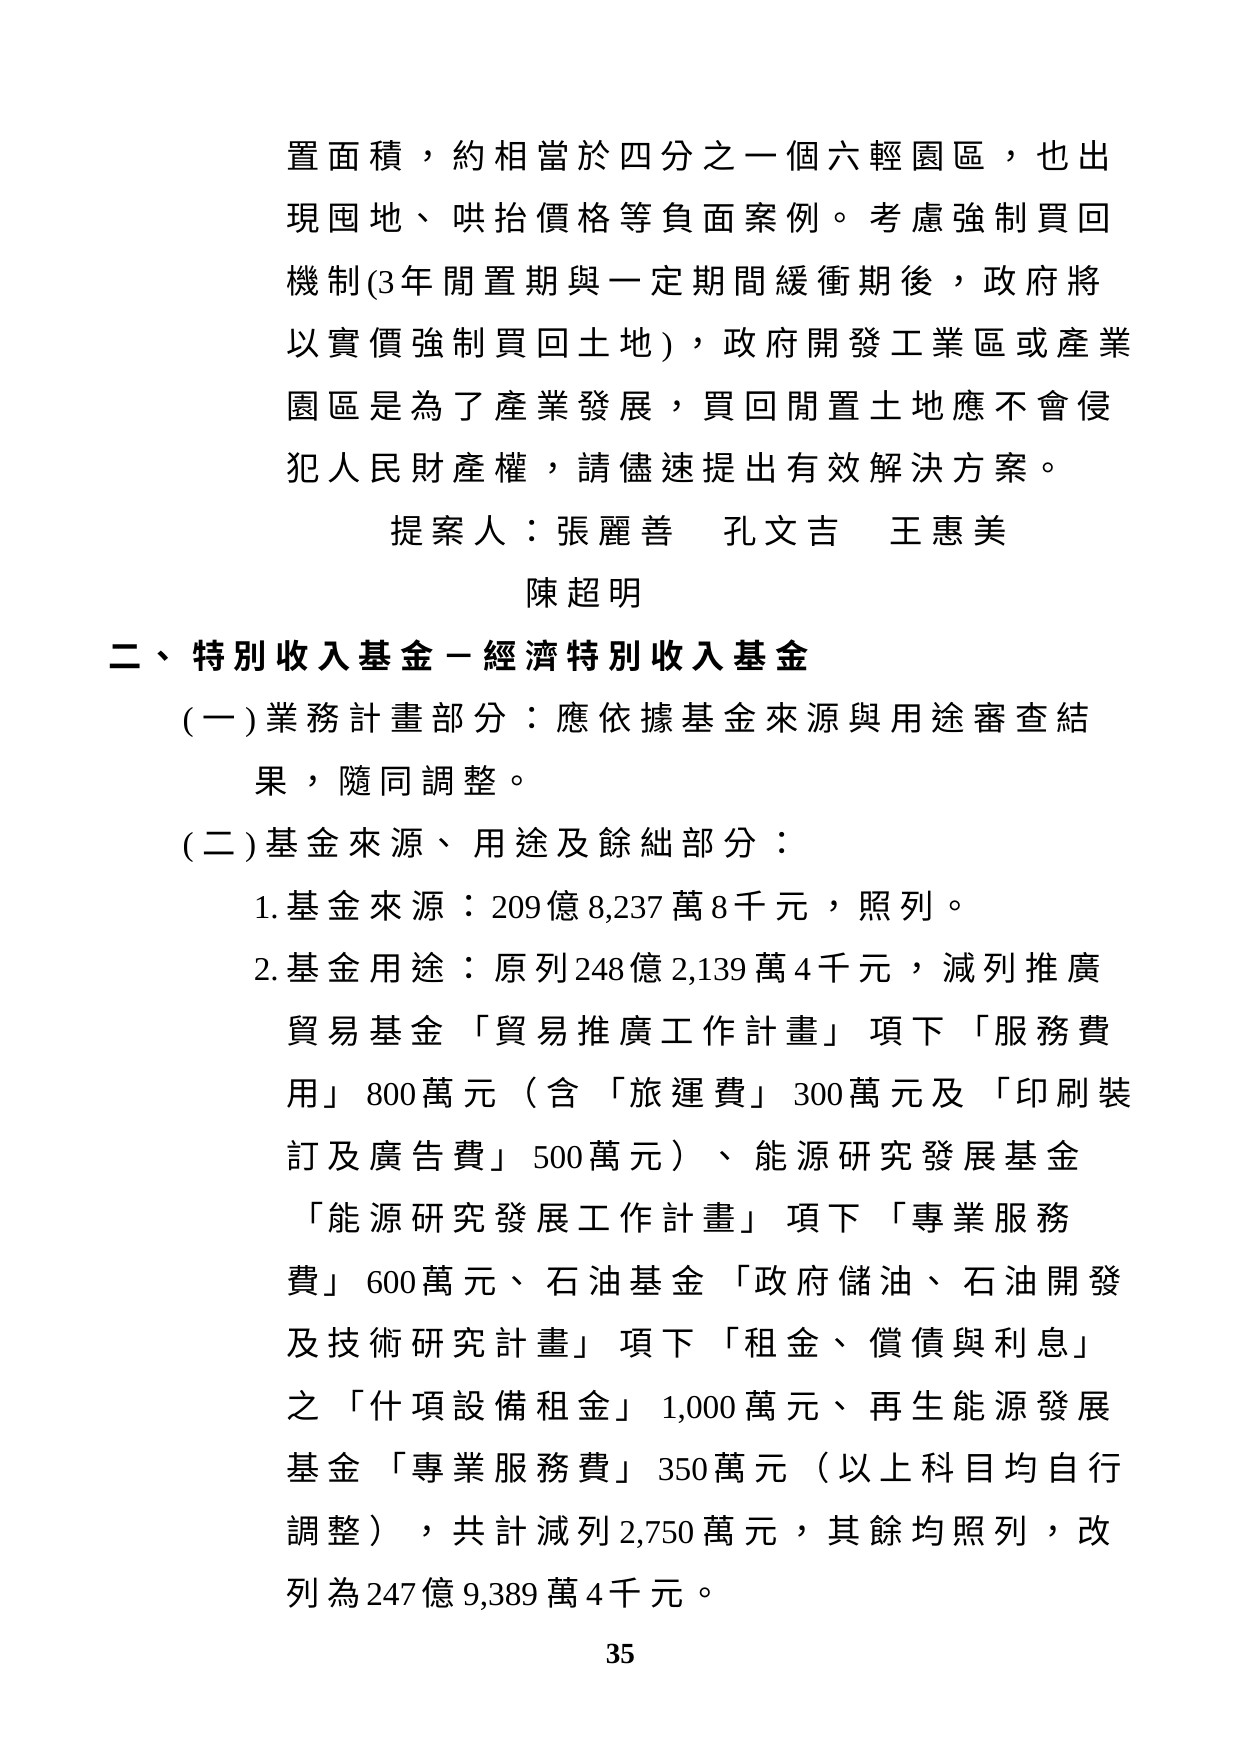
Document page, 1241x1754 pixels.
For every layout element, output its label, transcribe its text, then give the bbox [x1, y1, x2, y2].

text (二)基金來源、用途及餘絀部分： [174, 800, 1136, 862]
list 置面積，約相當於四分之一個六輕園區，也出現囤地、哄抬價格等負面案例。考慮強制買回機制(3年閒置期與一定期間緩衝期後，政府將以實價強制買回土地)，政府開發工業區或產業園區是為了產業發展，買回閒置土地應不會侵犯人民財產權，請儘速提出有效解決方案。 [231, 112, 1136, 487]
text 二、特別收入基金－經濟特別收入基金 [104, 612, 1136, 675]
text 提案人：張麗善 孔文吉 王惠美 陳超明 [382, 487, 1032, 612]
text 2.基金用途：原列248億2,139萬4千元，減列推廣貿易基金「貿易推廣工作計畫」項下「服務費用」800萬元（含「旅運費」300萬元及「印刷裝訂及廣告費」500萬元）、能源研究發展基金「能源研究發展工作計畫」項下「專業服務費」600萬元、石油基金「政府儲油、石油開發及技術研究計畫」項下「租金、償債與利息」之「什項設備租金」1,000萬元、再生能源發展基金「專業服務費」350萬元（以上科目均自行調整），共計減列2,750萬元，其餘均照列，改列為247億9,389萬4千元。 [243, 925, 1136, 1612]
text 1.基金來源：209億8,237萬8千元，照列。 [243, 862, 1136, 925]
text (一)業務計畫部分：應依據基金來源與用途審查結果，隨同調整。 [174, 675, 1136, 800]
